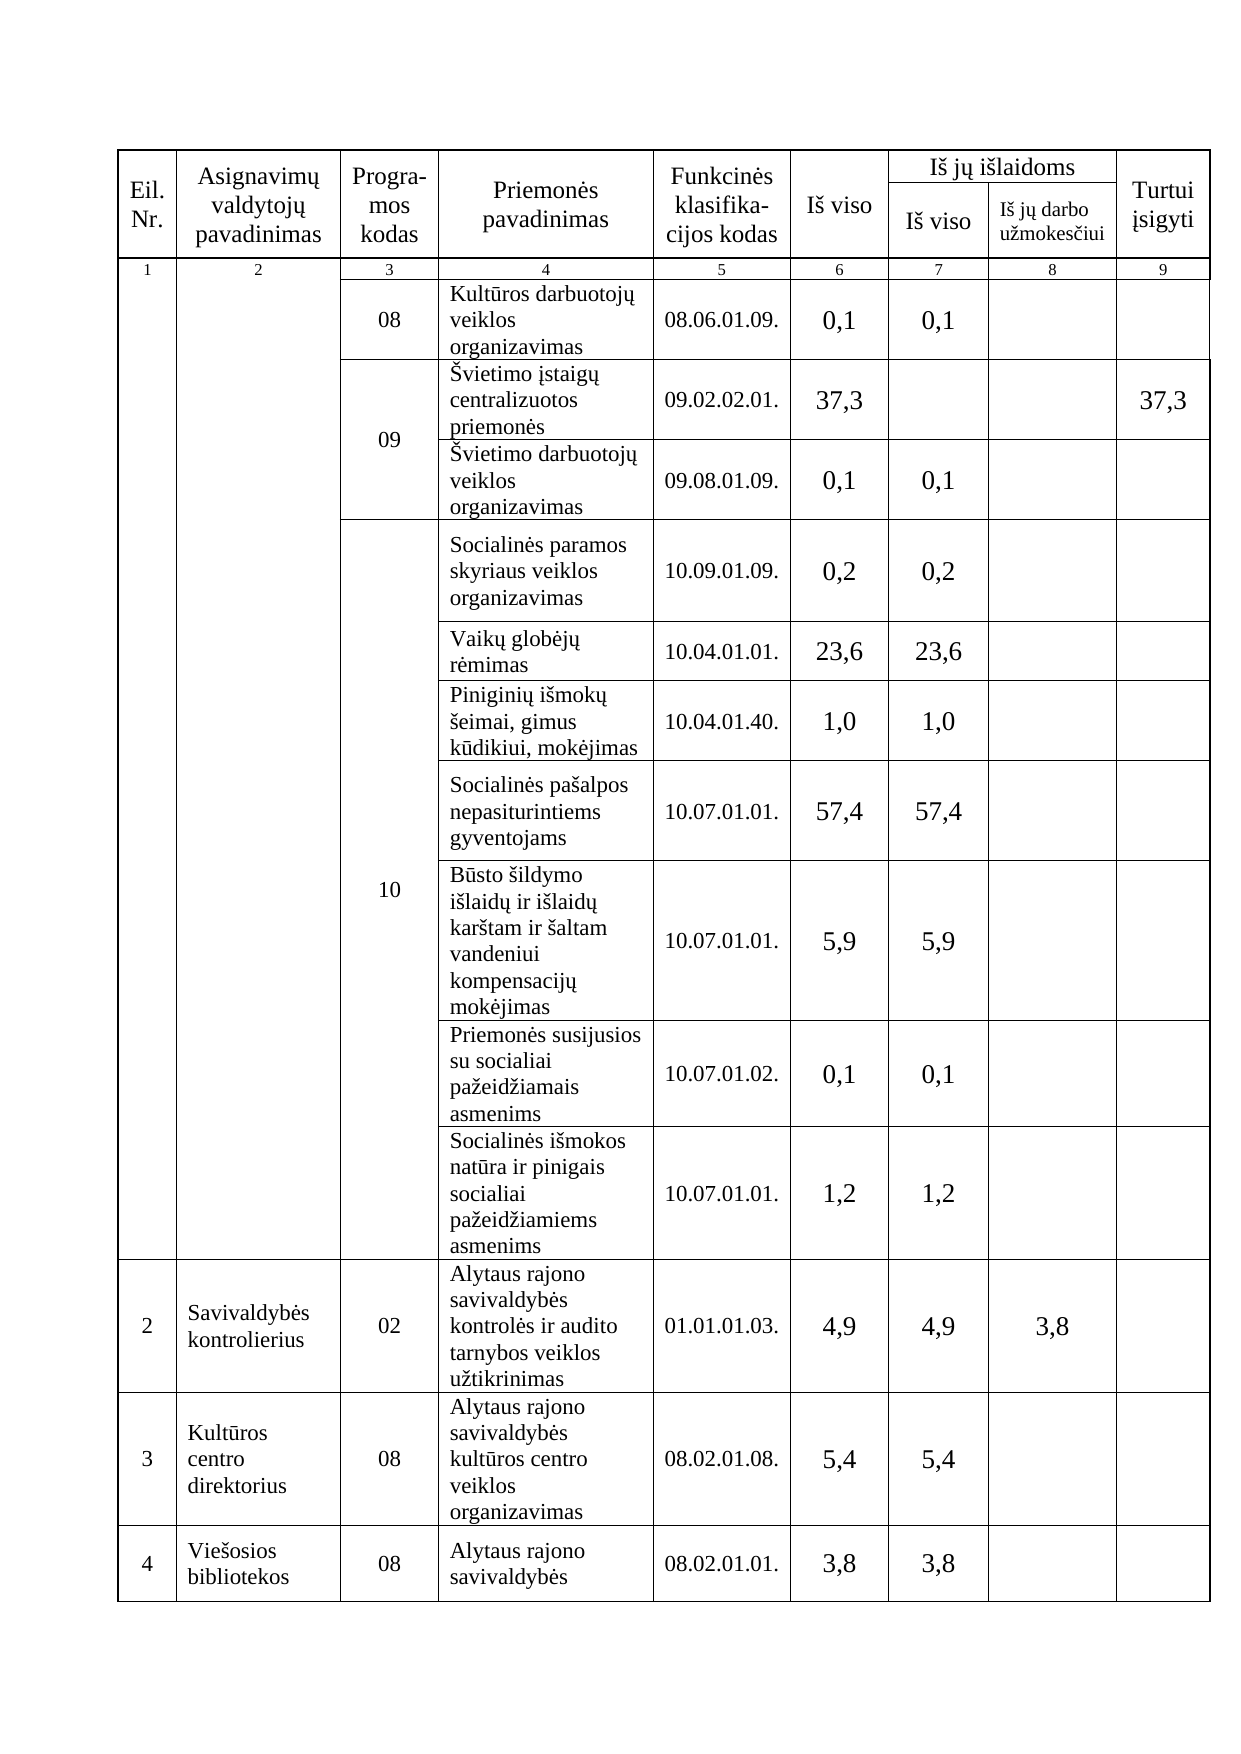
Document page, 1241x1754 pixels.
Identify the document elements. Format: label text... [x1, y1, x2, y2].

table_cell 09 [341, 360, 438, 519]
table_cell Kultūros darbuotojų veiklos organizavimas [439, 280, 653, 359]
table_cell 5,9 [889, 861, 988, 1019]
table_header Priemonės pavadinimas [439, 151, 653, 257]
table_cell 3 [341, 259, 438, 279]
table_cell 08 [341, 280, 438, 359]
table_cell 08.02.01.01. [654, 1526, 790, 1601]
table_cell [989, 360, 1116, 439]
table_cell 9 [1117, 259, 1209, 279]
table_cell 10.09.01.09. [654, 520, 790, 621]
table_cell 4 [119, 1526, 176, 1601]
table_cell [177, 279, 340, 1259]
table_cell 10.04.01.40. [654, 681, 790, 760]
table_cell [989, 440, 1116, 519]
table_cell Vaikų globėjų rėmimas [439, 622, 653, 680]
table_cell 5,4 [889, 1393, 988, 1524]
table_cell 1,2 [889, 1127, 988, 1259]
table_cell 0,1 [889, 280, 988, 359]
table_cell 3,8 [889, 1526, 988, 1601]
table_cell [989, 520, 1116, 621]
table_cell [1117, 440, 1209, 519]
table_cell 6 [791, 259, 888, 279]
table_cell 10.07.01.01. [654, 861, 790, 1019]
table_cell 37,3 [1117, 360, 1209, 439]
table_cell 10 [341, 520, 438, 1259]
table_cell [989, 280, 1116, 359]
table_cell Socialinės išmokos natūra ir pinigais socialiai pažeidžiamiems asmenims [439, 1127, 653, 1259]
table_cell 5 [654, 259, 790, 279]
table_cell 4,9 [791, 1260, 888, 1392]
table_cell Socialinės paramos skyriaus veiklos organizavimas [439, 520, 653, 621]
table_cell 7 [889, 259, 988, 279]
table_cell Alytaus rajono savivaldybės kultūros centro veiklos organizavimas [439, 1393, 653, 1524]
table_cell 0,1 [889, 1021, 988, 1126]
table_cell 5,4 [791, 1393, 888, 1524]
table_cell 4,9 [889, 1260, 988, 1392]
table_cell 5,9 [791, 861, 888, 1019]
table_cell 23,6 [889, 622, 988, 680]
table_cell 08 [341, 1526, 438, 1601]
table_cell Švietimo įstaigų centralizuotos priemonės [439, 360, 653, 439]
table_header Iš jų išlaidoms [889, 151, 1116, 182]
table_cell Iš jų darbo užmokesčiui [989, 183, 1116, 257]
table_cell Viešosios bibliotekos [177, 1526, 340, 1601]
table_cell Piniginių išmokų šeimai, gimus kūdikiui, mokėjimas [439, 681, 653, 760]
table_cell [1117, 1260, 1209, 1392]
table_cell [989, 1393, 1116, 1524]
table_cell [989, 861, 1116, 1019]
table_cell 0,1 [889, 440, 988, 519]
table_cell [1117, 622, 1209, 680]
table_cell [989, 622, 1116, 680]
table_cell Priemonės susijusios su socialiai pažeidžiamais asmenims [439, 1021, 653, 1126]
table_header Iš viso [791, 151, 888, 257]
table_cell Būsto šildymo išlaidų ir išlaidų karštam ir šaltam vandeniui kompensacijų mokėjimas [439, 861, 653, 1019]
table_cell 0,1 [791, 1021, 888, 1126]
table_cell [1117, 861, 1209, 1019]
table_cell Socialinės pašalpos nepasiturintiems gyventojams [439, 761, 653, 860]
table_cell 3,8 [989, 1260, 1116, 1392]
table_cell 0,1 [791, 280, 888, 359]
table_cell [1117, 1526, 1209, 1601]
table_cell [989, 1021, 1116, 1126]
table_cell 2 [119, 1260, 176, 1392]
table_cell 1,0 [889, 681, 988, 760]
table_cell 37,3 [791, 360, 888, 439]
table_cell 02 [341, 1260, 438, 1392]
table_cell 57,4 [791, 761, 888, 860]
table_cell 10.04.01.01. [654, 622, 790, 680]
table_cell [1117, 681, 1209, 760]
table_cell Iš viso [889, 183, 988, 257]
table_header Progra-mos kodas [341, 151, 438, 257]
table_cell 0,2 [791, 520, 888, 621]
table_cell [989, 681, 1116, 760]
table_header Asignavimų valdytojų pavadinimas [177, 151, 340, 257]
table_header Eil. Nr. [119, 151, 176, 257]
table_cell 8 [989, 259, 1116, 279]
table_cell Švietimo darbuotojų veiklos organizavimas [439, 440, 653, 519]
table_header Turtui įsigyti [1117, 151, 1209, 257]
table_cell 1,2 [791, 1127, 888, 1259]
table_cell [1117, 1127, 1209, 1259]
table_cell 1,0 [791, 681, 888, 760]
table_cell 0,2 [889, 520, 988, 621]
table_cell [119, 279, 176, 1259]
table_cell [1117, 1393, 1209, 1524]
table_cell 3 [119, 1393, 176, 1524]
table_cell 08.06.01.09. [654, 280, 790, 359]
table_cell [989, 761, 1116, 860]
table_cell [1117, 520, 1209, 621]
table_header Funkcinės klasifika-cijos kodas [654, 151, 790, 257]
table_cell [1117, 1021, 1209, 1126]
table_cell Alytaus rajono savivaldybės kontrolės ir audito tarnybos veiklos užtikrinimas [439, 1260, 653, 1392]
table_cell [1117, 280, 1209, 359]
table_cell Savivaldybės kontrolierius [177, 1260, 340, 1392]
table_cell 09.08.01.09. [654, 440, 790, 519]
table_cell [989, 1127, 1116, 1259]
table_cell 1 [119, 259, 176, 279]
table_cell 57,4 [889, 761, 988, 860]
table_cell 10.07.01.01. [654, 761, 790, 860]
table_cell [1117, 761, 1209, 860]
table_cell 10.07.01.02. [654, 1021, 790, 1126]
table_cell 23,6 [791, 622, 888, 680]
table_cell 09.02.02.01. [654, 360, 790, 439]
table_cell Alytaus rajono savivaldybės [439, 1526, 653, 1601]
table_cell 08 [341, 1393, 438, 1524]
table_cell 2 [177, 259, 340, 279]
table_cell 3,8 [791, 1526, 888, 1601]
table_cell Kultūros centro direktorius [177, 1393, 340, 1524]
table_cell [989, 1526, 1116, 1601]
table_cell 0,1 [791, 440, 888, 519]
table_cell 4 [439, 259, 653, 279]
table_cell 10.07.01.01. [654, 1127, 790, 1259]
table_cell 01.01.01.03. [654, 1260, 790, 1392]
table_cell [889, 360, 988, 439]
table_cell 08.02.01.08. [654, 1393, 790, 1524]
